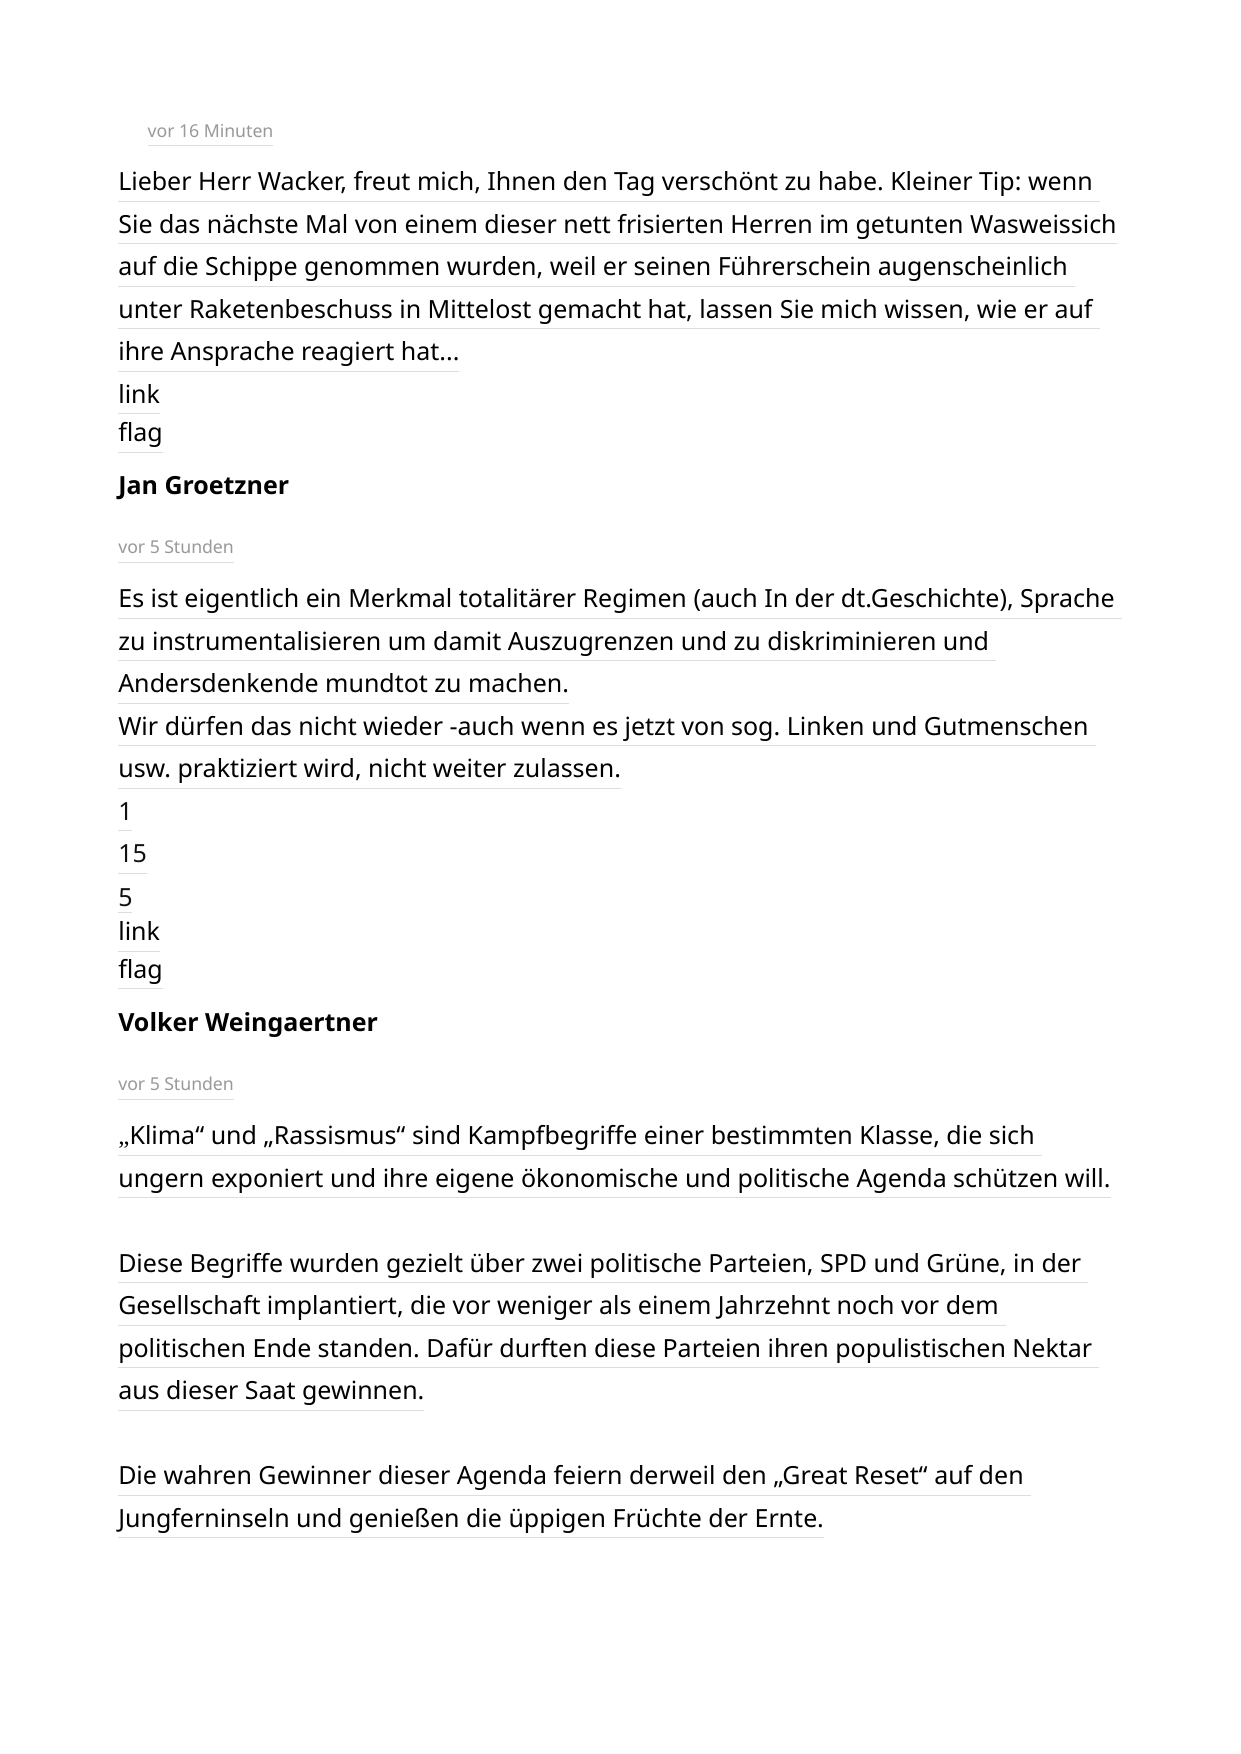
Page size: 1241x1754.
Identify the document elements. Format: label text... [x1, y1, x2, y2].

text zu instrumentalisieren um damit Auszugrenzen und zu diskriminieren und Andersdenkende mundtot zu machen. Wir dürfen das nicht wieder -auch wenn es jetzt von sog. Linken und Gutmenschen usw. praktiziert wird, nicht weiter zulassen. [118, 619, 1122, 789]
text 15 [118, 836, 1122, 874]
text vor 5 Stunden [118, 1072, 1118, 1100]
text Lieber Herr Wacker, freut mich, Ihnen den Tag verschönt zu habe. Kleiner Tip: wenn Sie das nächste Mal von einem dieser nett frisierten Herren im getunten Wasweissich auf die Schippe genommen wurden, weil er seinen Führerschein augenscheinlich unter Raketenbeschuss in Mittelost gemacht hat, lassen Sie mich wissen, wie er auf ihre Ansprache reagiert hat... [118, 164, 1122, 372]
text flag [118, 952, 1122, 989]
text Es ist eigentlich ein Merkmal totalitärer Regimen (auch In der dt.Geschichte), Sprache [118, 581, 1122, 618]
text flag [118, 414, 1122, 453]
text „Klima“ und „Rassismus“ sind Kampfbegriffe einer bestimmten Klasse, die sich ungern exponiert und ihre eigene ökonomische und politische Agenda schützen will. Diese Begriffe wurden gezielt über zwei politische Parteien, SPD und Grüne, in der Gesellschaft implantiert, die vor weniger als einem Jahrzehnt noch vor dem politischen Ende standen. Dafür durften diese Parteien ihren populistischen Nektar aus dieser Saat gewinnen. Die wahren Gewinner dieser Agenda feiern derweil den „Great Reset“ auf den Jungferninseln und genießen die üppigen Früchte der Ernte. [118, 1118, 1122, 1581]
text link [118, 913, 1122, 952]
text vor 5 Stunden [118, 535, 1118, 563]
text Volker Weingaertner [118, 1004, 1122, 1038]
text link [118, 377, 1122, 414]
text vor 16 Minuten [147, 118, 1118, 146]
text 1 [118, 793, 1122, 831]
text Jan Groetzner [118, 467, 1122, 501]
text 5 [118, 878, 1122, 913]
